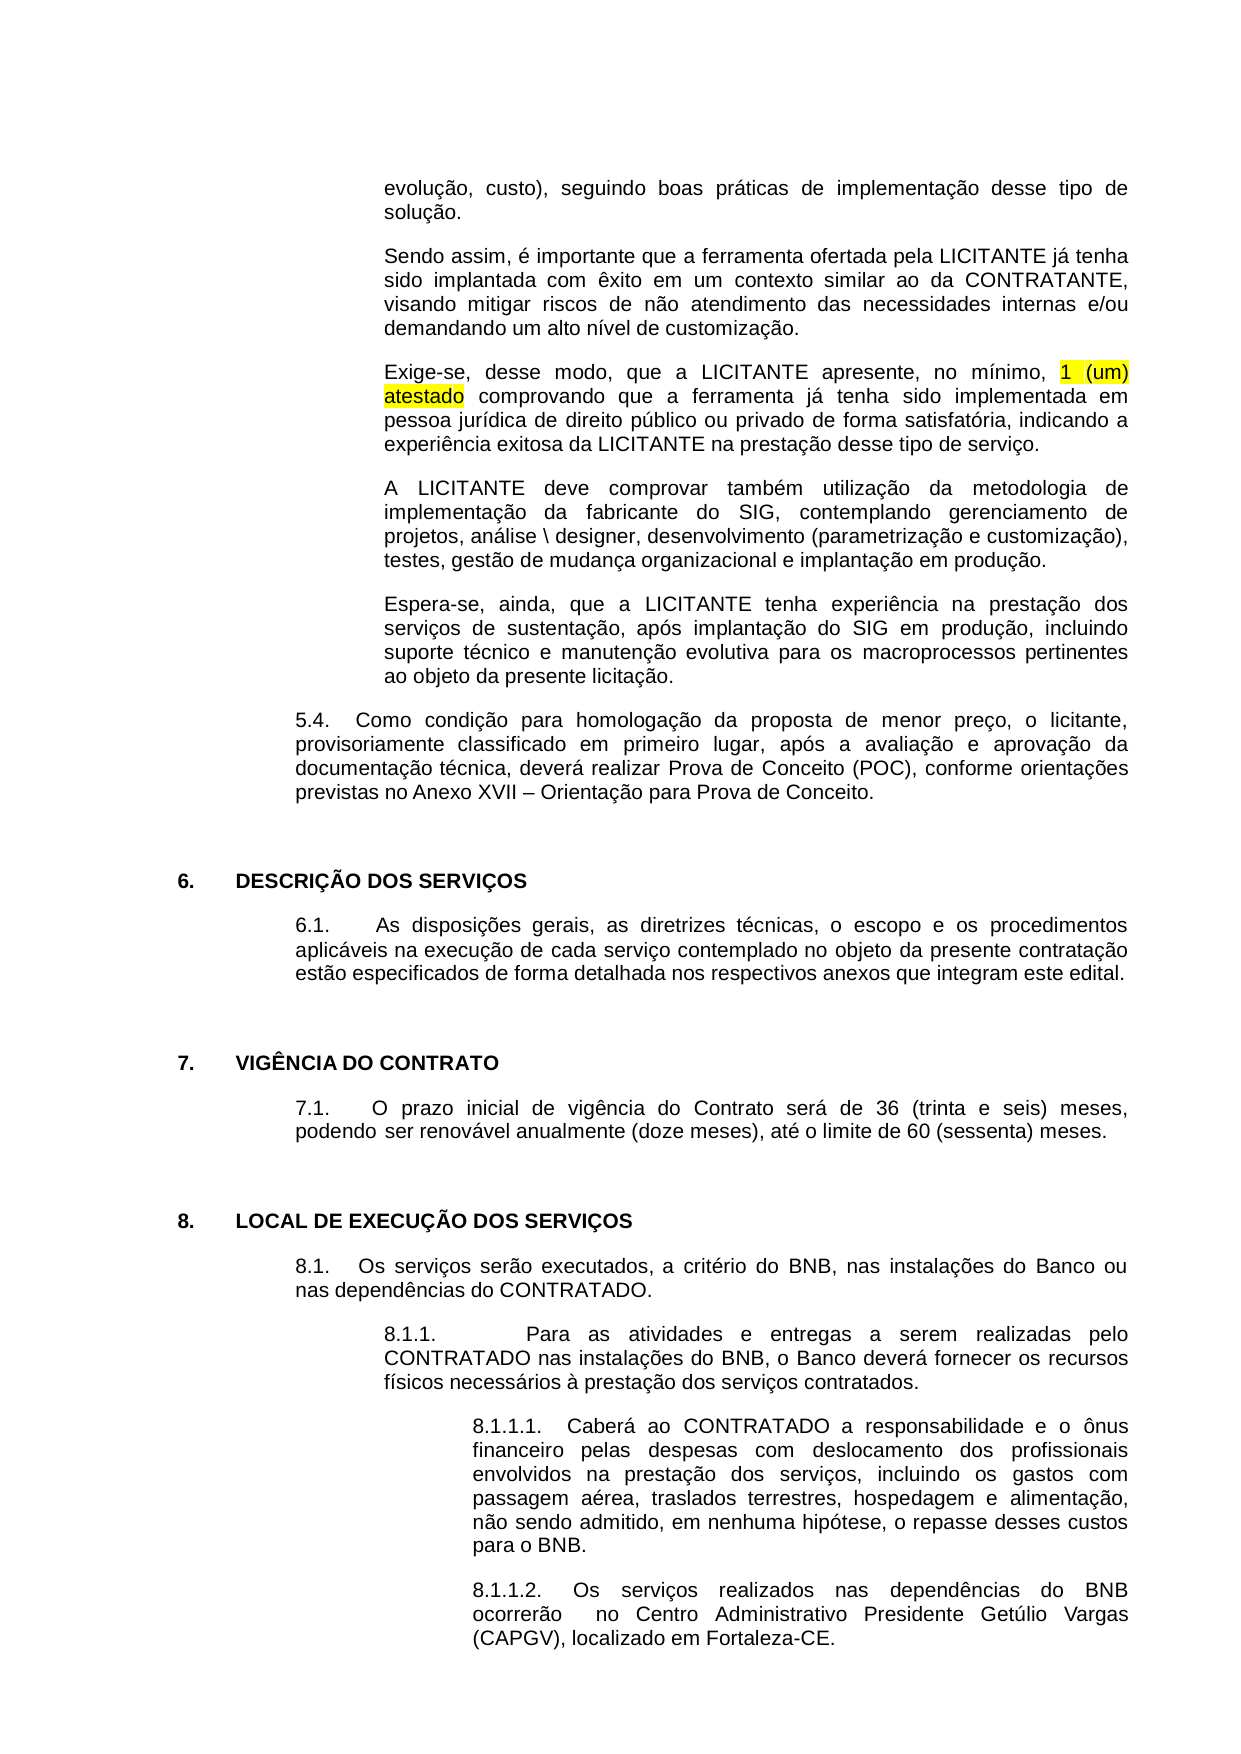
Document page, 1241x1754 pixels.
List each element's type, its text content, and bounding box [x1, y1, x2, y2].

text evolução, custo), seguindo boas práticas de implementação desse tipo de solução. [384, 176, 1128, 224]
text 8.1.1.2. Os serviços realizados nas dependências do BNB ocorrerão no Centro Administrativo Presidente Getúlio Vargas (CAPGV), localizado em Fortaleza-CE. [472, 1578, 1128, 1649]
text 8.1.1.1. Caberá ao CONTRATADO a responsabilidade e o ônus financeiro pelas despesas com deslocamento dos profissionais envolvidos na prestação dos serviços, incluindo os gastos com passagem aérea, traslados terrestres, hospedagem e alimentação, não sendo admitido, em nenhuma hipótese, o repasse desses custos para o BNB. [472, 1415, 1128, 1557]
text 7. VIGÊNCIA DO CONTRATO [177, 1051, 1140, 1075]
text 8. LOCAL DE EXECUÇÃO DOS SERVIÇOS [177, 1209, 1140, 1233]
text 8.1. Os serviços serão executados, a critério do BNB, nas instalações do Banco ou nas dependências do CONTRATADO. [295, 1254, 1128, 1302]
text Exige-se, desse modo, que a LICITANTE apresente, no mínimo, 1 (um) atestado comprovando que a ferramenta já tenha sido implementada em pessoa jurídica de direito público ou privado de forma satisfatória, indicando a experiência exitosa da LICITANTE na prestação desse tipo de serviço. [384, 361, 1129, 455]
text 6.1. As disposições gerais, as diretrizes técnicas, o escopo e os procedimentos aplicáveis na execução de cada serviço contemplado no objeto da presente contratação estão especificados de forma detalhada nos respectivos anexos que integram este edital. [295, 914, 1128, 985]
text 5.4. Como condição para homologação da proposta de menor preço, o licitante, provisoriamente classificado em primeiro lugar, após a avaliação e aprovação da documentação técnica, deverá realizar Prova de Conceito (POC), conforme orientações previstas no Anexo XVII – Orientação para Prova de Conceito. [295, 708, 1128, 803]
text 7.1. O prazo inicial de vigência do Contrato será de 36 (trinta e seis) meses, podendo ser renovável anualmente (doze meses), até o limite de 60 (sessenta) meses. [295, 1096, 1128, 1144]
text A LICITANTE deve comprovar também utilização da metodologia de implementação da fabricante do SIG, contemplando gerenciamento de projetos, análise \ designer, desenvolvimento (parametrização e customização), testes, gestão de mudança organizacional e implantação em produção. [384, 477, 1128, 571]
text 6. DESCRIÇÃO DOS SERVIÇOS [177, 869, 1140, 893]
text Espera-se, ainda, que a LICITANTE tenha experiência na prestação dos serviços de sustentação, após implantação do SIG em produção, incluindo suporte técnico e manutenção evolutiva para os macroprocessos pertinentes ao objeto da presente licitação. [384, 593, 1128, 687]
text 8.1.1. Para as atividades e entregas a serem realizadas pelo CONTRATADO nas instalações do BNB, o Banco deverá fornecer os recursos físicos necessários à prestação dos serviços contratados. [384, 1323, 1128, 1394]
text Sendo assim, é importante que a ferramenta ofertada pela LICITANTE já tenha sido implantada com êxito em um contexto similar ao da CONTRATANTE, visando mitigar riscos de não atendimento das necessidades internas e/ou demandando um alto nível de customização. [384, 244, 1128, 339]
